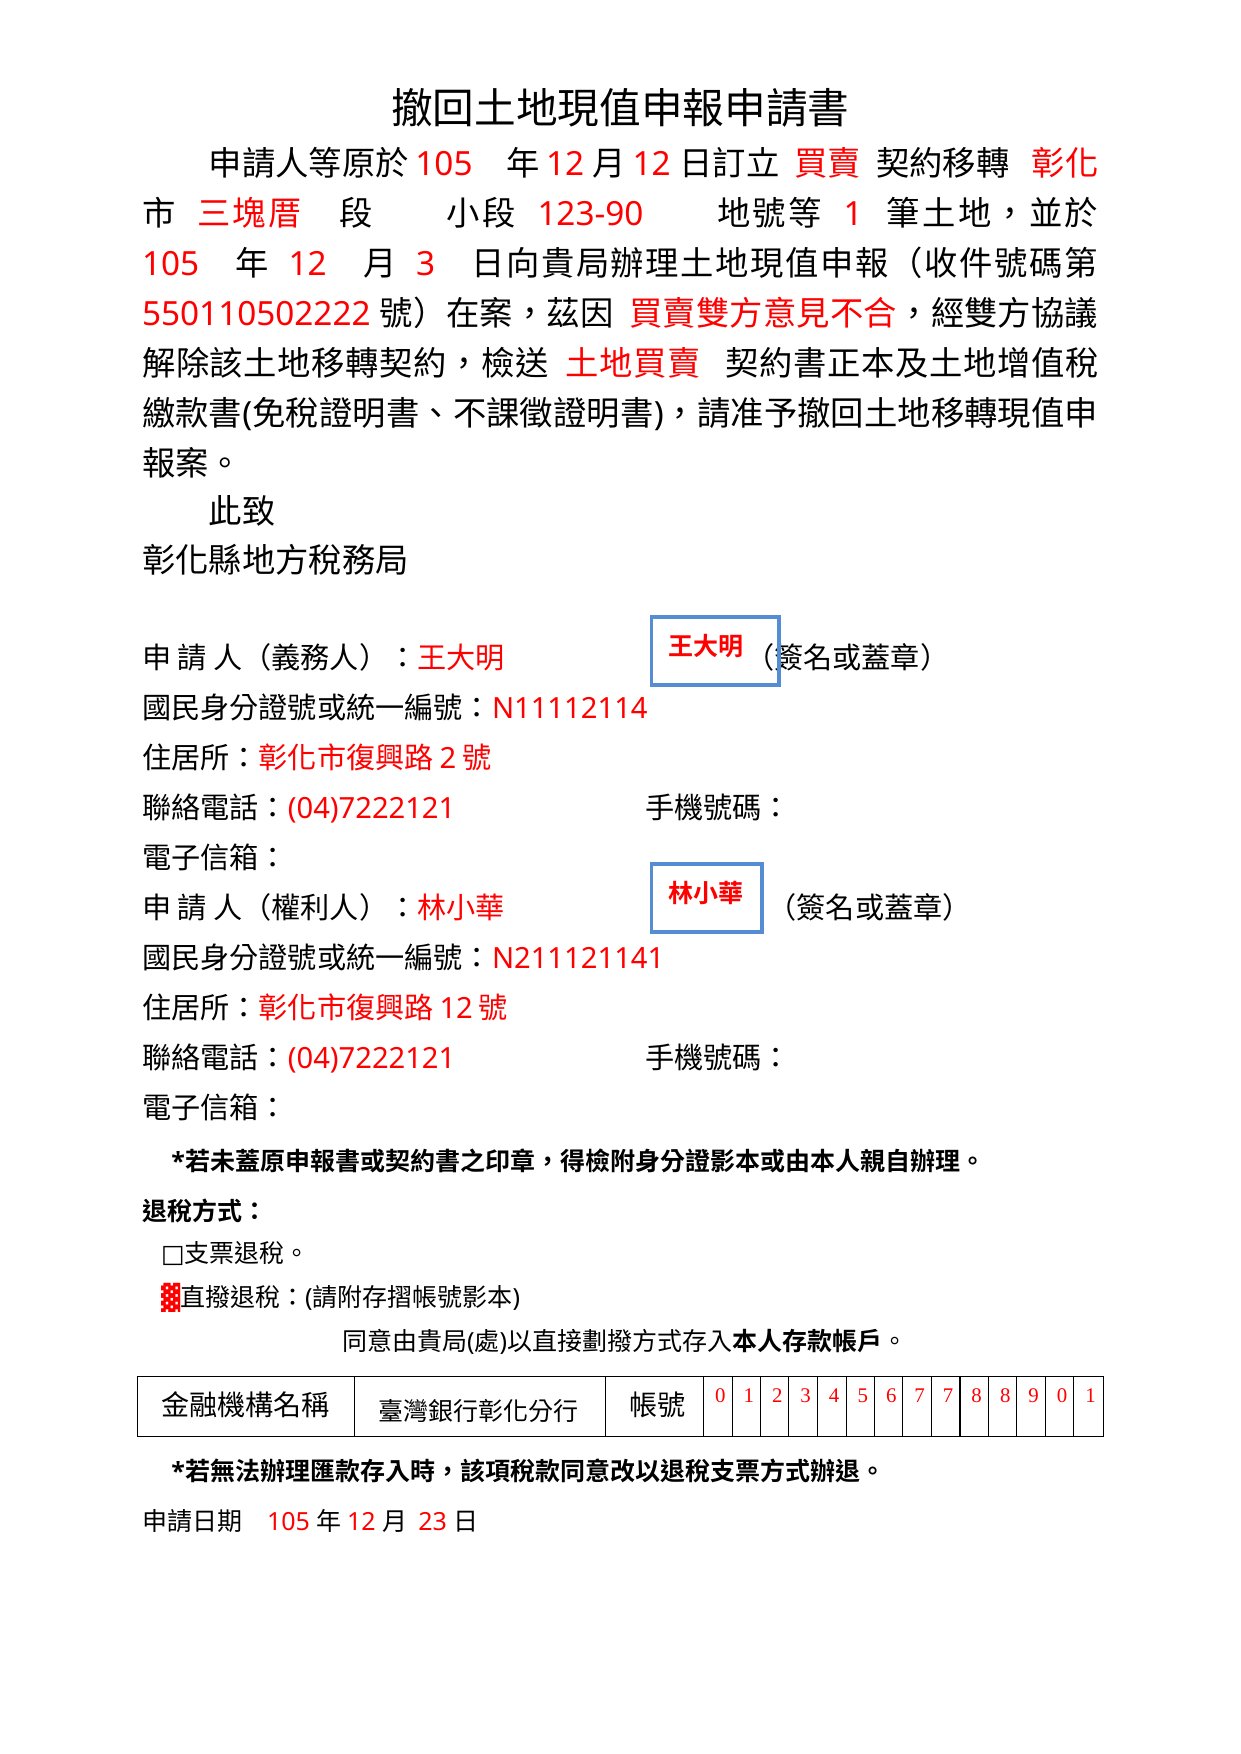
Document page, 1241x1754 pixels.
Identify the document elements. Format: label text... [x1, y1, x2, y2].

text 住居所：彰化市復興路12號 [142, 977, 1098, 1027]
text 林小華 [668, 873, 745, 910]
table_header 1 [733, 1377, 760, 1436]
table_header 4 [818, 1377, 846, 1436]
table_header 3 [789, 1377, 817, 1436]
table_header 帳號 [606, 1377, 703, 1436]
table_header 8 [989, 1377, 1016, 1436]
text 申請日期 105 年 12 月 23 日 [142, 1487, 1098, 1537]
table_header 9 [1017, 1377, 1045, 1436]
table_header 金融機構名稱 [138, 1377, 354, 1436]
text ▓直撥退稅：(請附存摺帳號影本) [161, 1277, 1098, 1313]
table_header 0 [704, 1377, 732, 1436]
text 申請人等原於105 年12 月12 日訂立 買賣 契約移轉 彰化 市 三塊厝 段 小段 123-90 地號等 1 筆土地，並於 105 年 12 月 3 日向貴局辦理土地現值申報（收件號碼第 550110502222 號）在案，茲因 買賣雙方意見不合，經雙方協議解除該土地移轉契約，檢送 土地買賣 契約書正本及土地增值稅繳款書(免稅證明書、不課徵證明書)，請准予撤回土地移轉現值申報案。 [142, 135, 1098, 485]
text *若無法辦理匯款存入時，該項稅款同意改以退稅支票方式辦退。 [171, 1437, 1098, 1487]
text 同意由貴局(處)以直接劃撥方式存入本人存款帳戶。 [342, 1321, 1098, 1357]
table_header 臺灣銀行彰化分行 [355, 1377, 605, 1436]
text 聯絡電話：(04)7222121 手機號碼： [142, 777, 1098, 827]
text 國民身分證號或統一編號：N11112114 [142, 677, 1098, 727]
text 撤回土地現值申報申請書 [142, 75, 1098, 135]
text 王大明 [668, 626, 762, 662]
text 申 請 人（權利人）：林小華 [142, 877, 650, 927]
text 此致 [142, 485, 1098, 533]
table_header 5 [847, 1377, 874, 1436]
table_header 8 [961, 1377, 988, 1436]
table_header 1 [1074, 1377, 1103, 1436]
text 電子信箱： [142, 1077, 1098, 1127]
text *若未蓋原申報書或契約書之印章，得檢附身分證影本或由本人親自辦理。 [171, 1127, 1098, 1177]
text （簽名或蓋章） [764, 877, 1098, 927]
table_header 0 [1046, 1377, 1073, 1436]
text 申 請 人（義務人）：王大明 （簽名或蓋章） [142, 627, 650, 677]
text [653, 877, 760, 927]
text 國民身分證號或統一編號：N211121141 [142, 927, 1098, 977]
text 申 請 人（義務人）：王大明 （簽名或蓋章） [781, 627, 1098, 677]
text 聯絡電話：(04)7222121 手機號碼： [142, 1027, 1098, 1077]
text 退稅方式： [142, 1177, 1098, 1227]
text 電子信箱： [142, 827, 1098, 877]
text 住居所：彰化市復興路2號 [142, 727, 1098, 777]
table_header 7 [903, 1377, 931, 1436]
table_header 7 [932, 1377, 959, 1436]
text □支票退稅。 [161, 1233, 1098, 1270]
table_header 6 [875, 1377, 902, 1436]
table_header 2 [761, 1377, 788, 1436]
text 彰化縣地方稅務局 [142, 533, 1098, 582]
text 申 請 人（義務人）：王大明 （簽名或蓋章） [653, 627, 777, 677]
